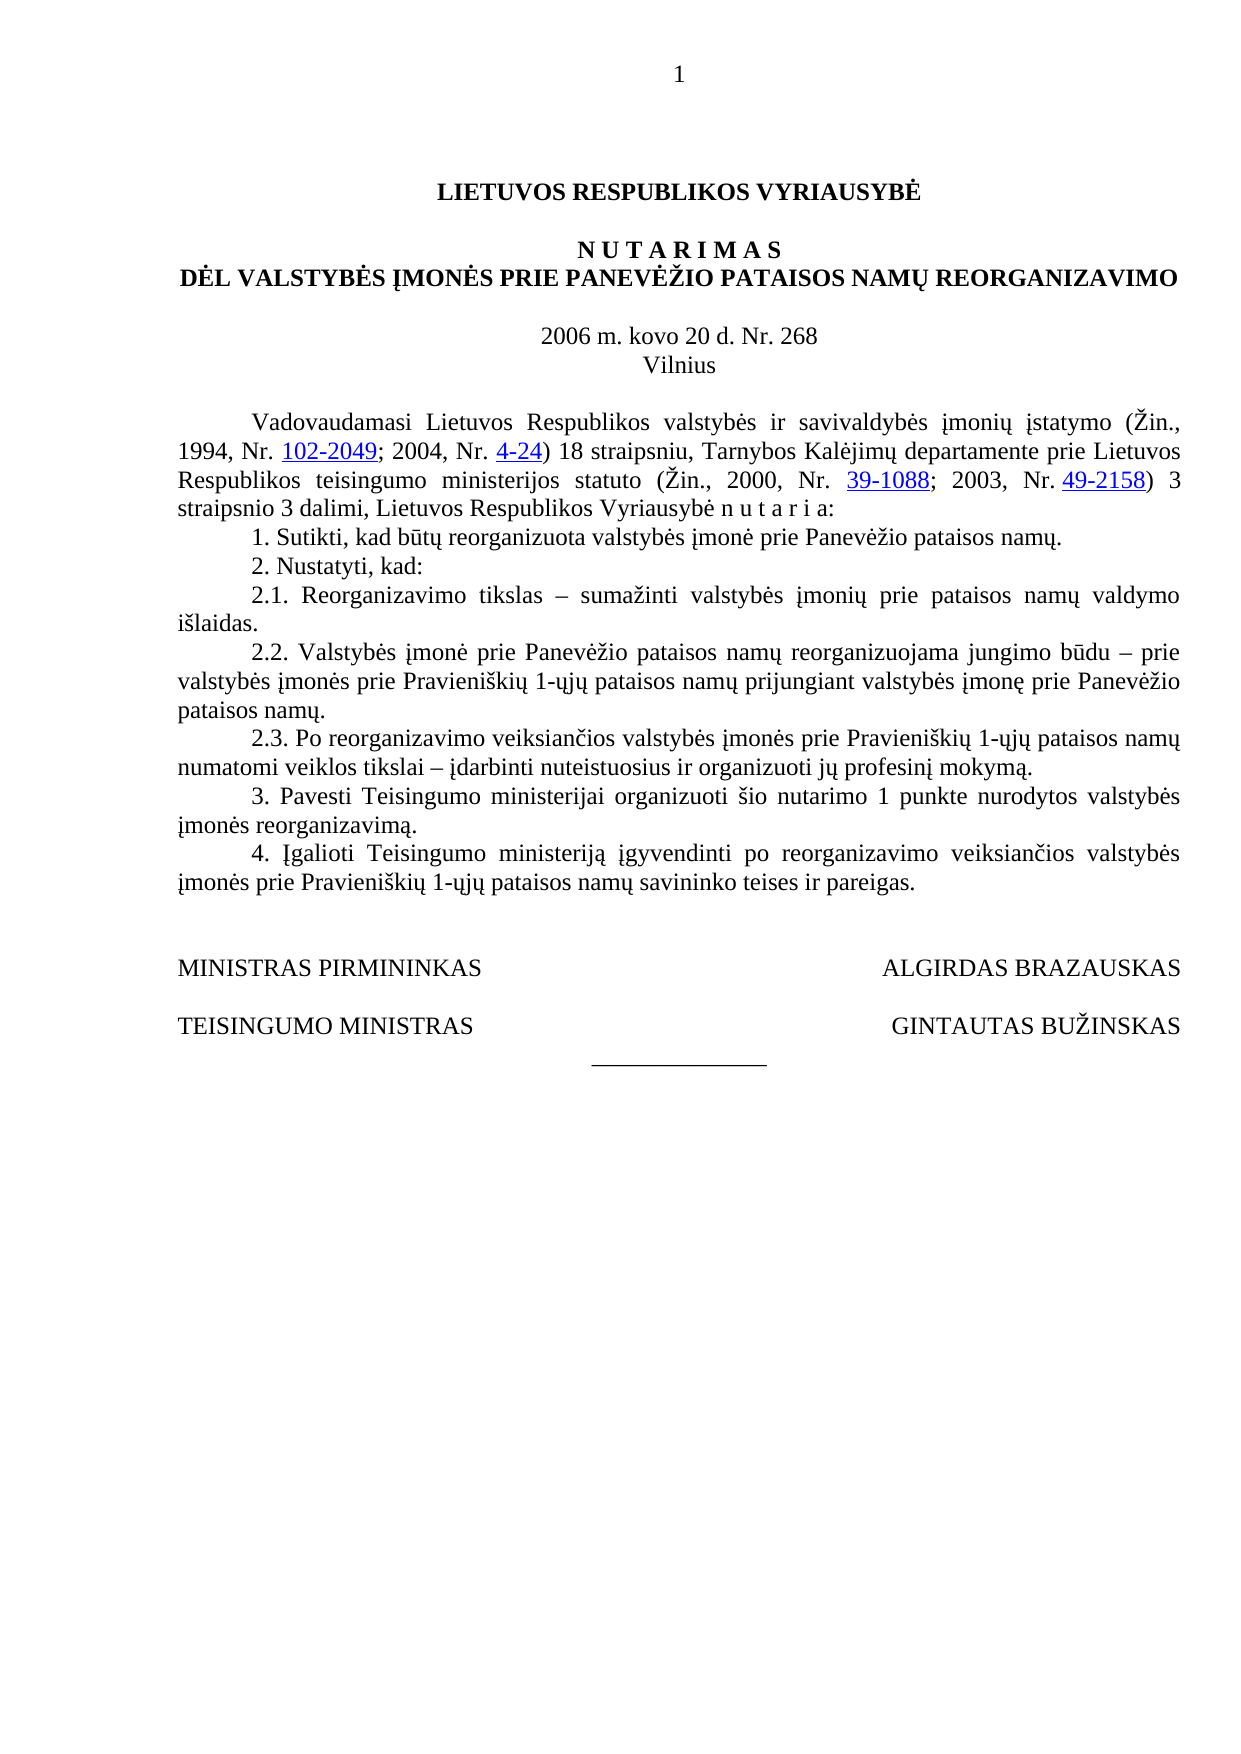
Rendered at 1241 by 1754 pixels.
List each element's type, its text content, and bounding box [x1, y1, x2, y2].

text TEISINGUMO MINISTRAS GINTAUTAS BUŽINSKAS [177, 1011, 1181, 1040]
text 2.1. Reorganizavimo tikslas – sumažinti valstybės įmonių prie pataisos namų valdymo išlaidas. [177, 580, 1181, 637]
text 2006 m. kovo 20 d. Nr. 268 [177, 321, 1181, 350]
text 2.2. Valstybės įmonė prie Panevėžio pataisos namų reorganizuojama jungimo būdu – prie valstybės įmonės prie Pravieniškių 1-ųjų pataisos namų prijungiant valstybės įmonę prie Panevėžio pataisos namų. [177, 637, 1181, 723]
text 4. Įgalioti Teisingumo ministeriją įgyvendinti po reorganizavimo veiksiančios valstybės įmonės prie Pravieniškių 1-ųjų pataisos namų savininko teises ir pareigas. [177, 838, 1181, 896]
text Vilnius [177, 350, 1181, 378]
text 2. Nustatyti, kad: [177, 551, 1181, 580]
text LIETUVOS RESPUBLIKOS VYRIAUSYBĖ [177, 177, 1181, 206]
text 1. Sutikti, kad būtų reorganizuota valstybės įmonė prie Panevėžio pataisos namų. [177, 522, 1181, 551]
text MINISTRAS PIRMININKAS ALGIRDAS BRAZAUSKAS [177, 953, 1181, 982]
text 3. Pavesti Teisingumo ministerijai organizuoti šio nutarimo 1 punkte nurodytos valstybės įmonės reorganizavimą. [177, 781, 1181, 838]
text Vadovaudamasi Lietuvos Respublikos valstybės ir savivaldybės įmonių įstatymo (Žin., 1994, Nr. 102-2049; 2004, Nr. 4-24) 18 straipsniu, Tarnybos Kalėjimų departamente prie Lietuvos Respublikos teisingumo ministerijos statuto (Žin., 2000, Nr. 39-1088; 2003, Nr. 49-2158) 3 straipsnio 3 dalimi, Lietuvos Respublikos Vyriausybė nutaria: [177, 407, 1181, 522]
text 2.3. Po reorganizavimo veiksiančios valstybės įmonės prie Pravieniškių 1-ųjų pataisos namų numatomi veiklos tikslai – įdarbinti nuteistuosius ir organizuoti jų profesinį mokymą. [177, 723, 1181, 781]
text DĖL VALSTYBĖS ĮMONĖS PRIE PANEVĖŽIO PATAISOS NAMŲ REORGANIZAVIMO [177, 263, 1181, 292]
text N U T A R I M A S [177, 235, 1181, 263]
text ______________ [177, 1040, 1181, 1068]
